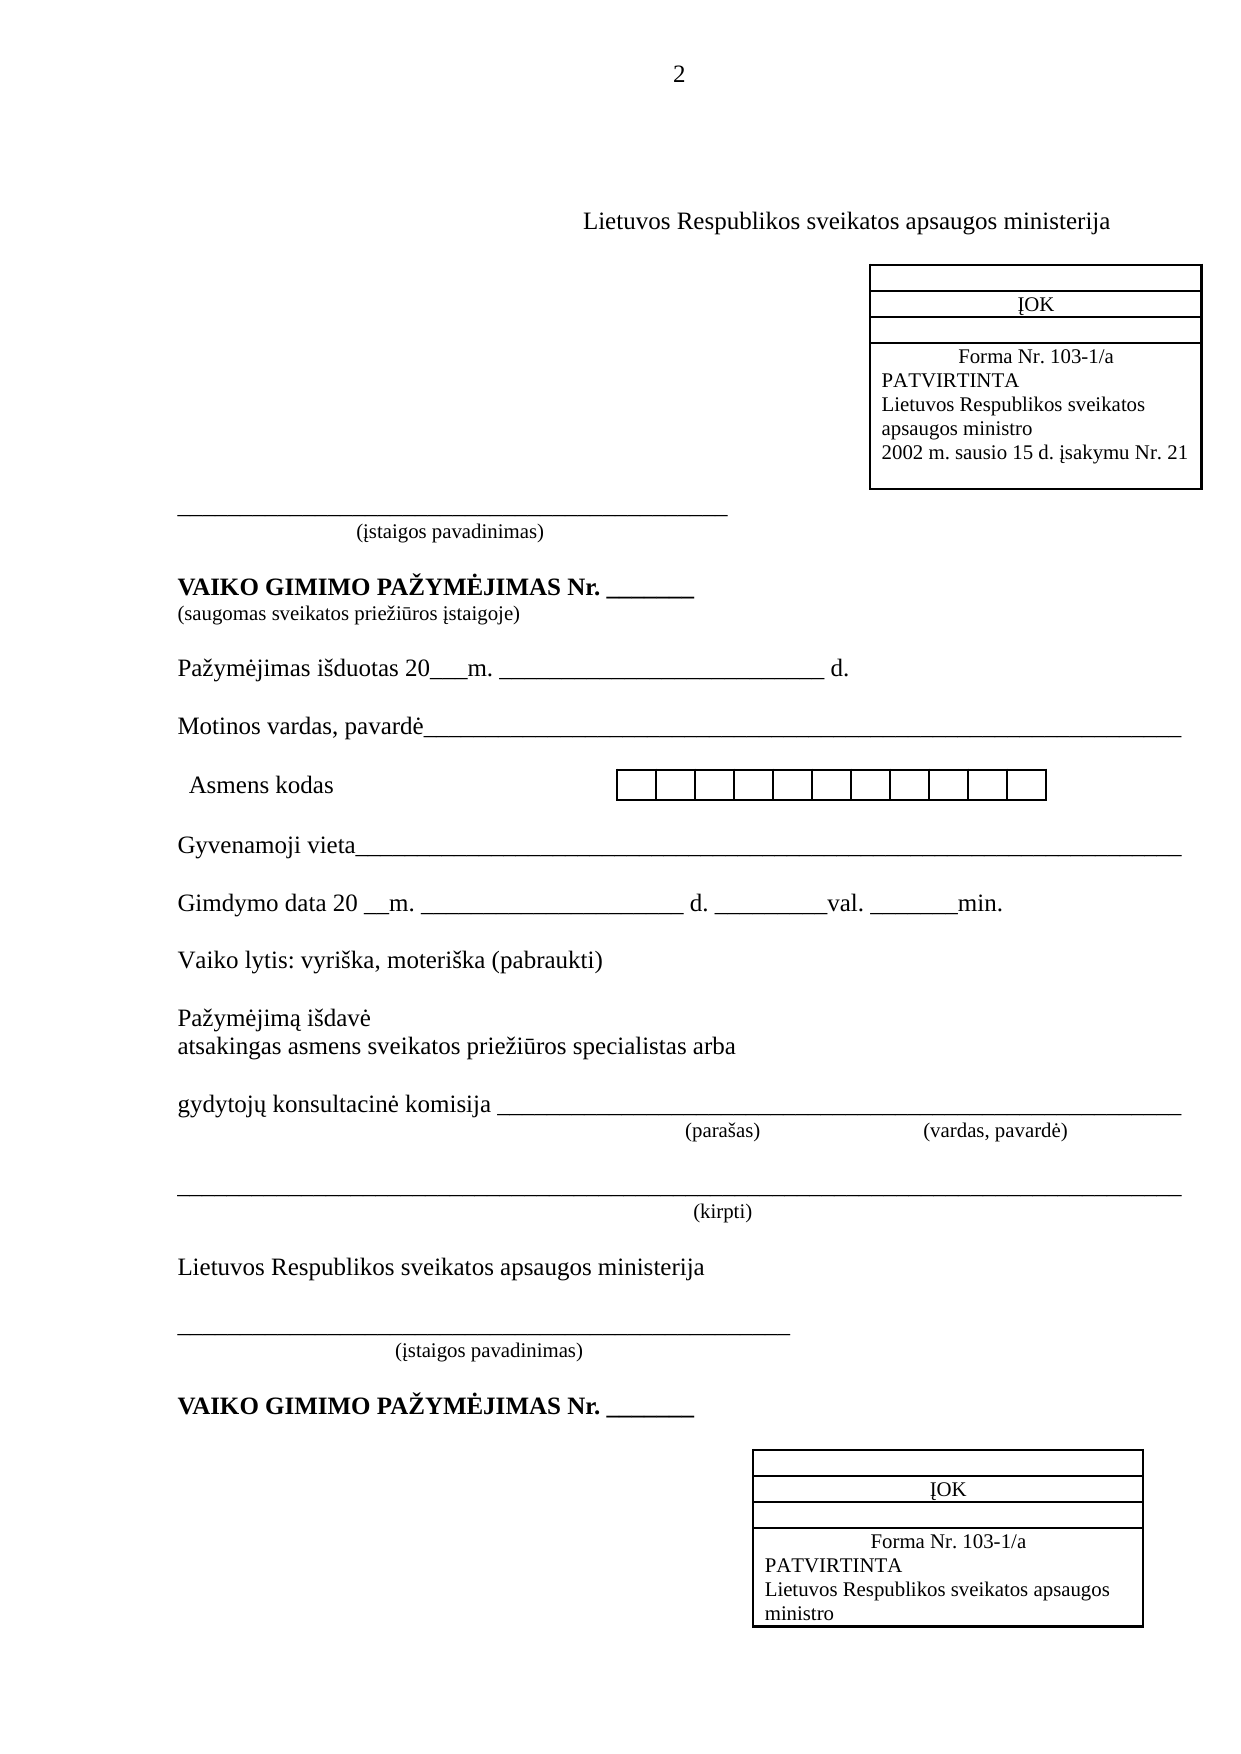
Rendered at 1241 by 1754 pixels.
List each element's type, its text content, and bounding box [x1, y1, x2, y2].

text _________________________________________________ [177, 1309, 1181, 1338]
text Pažymėjimą išdavė [177, 1003, 1181, 1031]
table_header [754, 1451, 1142, 1475]
text Motinos vardas, pavardė [177, 711, 1181, 740]
text (saugomas sveikatos priežiūros įstaigoje) [177, 601, 1181, 625]
table_cell Forma Nr. 103-1/a PATVIRTINTA Lietuvos Respublikos sveikatos apsaugos ministro [754, 1529, 1142, 1625]
table_header [969, 771, 1006, 799]
text (įstaigos pavadinimas) [177, 519, 1181, 543]
table_cell ĮOK [871, 292, 1200, 316]
table_header [735, 771, 772, 799]
text Lietuvos Respublikos sveikatos apsaugos ministerija [583, 206, 1181, 235]
text (parašas) (vardas, pavardė) [177, 1118, 1181, 1142]
text (įstaigos pavadinimas) [177, 1338, 1181, 1362]
text ____________________________________________ [177, 490, 1181, 519]
text (kirpti) [251, 1199, 1181, 1223]
table_header [1008, 771, 1045, 799]
table_header [774, 771, 811, 799]
table_header [871, 266, 1200, 289]
table_cell ĮOK [754, 1477, 1142, 1501]
table_cell [871, 318, 1200, 342]
table_header [852, 771, 889, 799]
text VAIKO GIMIMO PAŽYMĖJIMAS Nr. _______ [177, 1391, 1181, 1420]
table_cell Forma Nr. 103-1/a PATVIRTINTA Lietuvos Respublikos sveikatos apsaugos ministro 2002 m. sausio 15 d. įsakymu Nr. 21 [871, 344, 1200, 488]
table_header [813, 771, 850, 799]
text Vaiko lytis: vyriška, moteriška (pabraukti) [177, 945, 1181, 974]
text Pažymėjimas išduotas 20___m. __________________________ d. [177, 653, 1181, 682]
table_cell [754, 1503, 1142, 1527]
table_header [930, 771, 967, 799]
text Lietuvos Respublikos sveikatos apsaugos ministerija [177, 1252, 1181, 1281]
table_header [657, 771, 694, 799]
text VAIKO GIMIMO PAŽYMĖJIMAS Nr. _______ [177, 572, 1181, 601]
text Gyvenamoji vieta [177, 830, 1181, 859]
table_header [696, 771, 733, 799]
table_header [618, 771, 655, 799]
table_header Asmens kodas [177, 769, 616, 799]
text gydytojų konsultacinė komisija [177, 1089, 1181, 1118]
text Gimdymo data 20 __m. _____________________ d. _________val. _______min. [177, 888, 1181, 916]
table_header [891, 771, 928, 799]
text atsakingas asmens sveikatos priežiūros specialistas arba [177, 1031, 1181, 1060]
